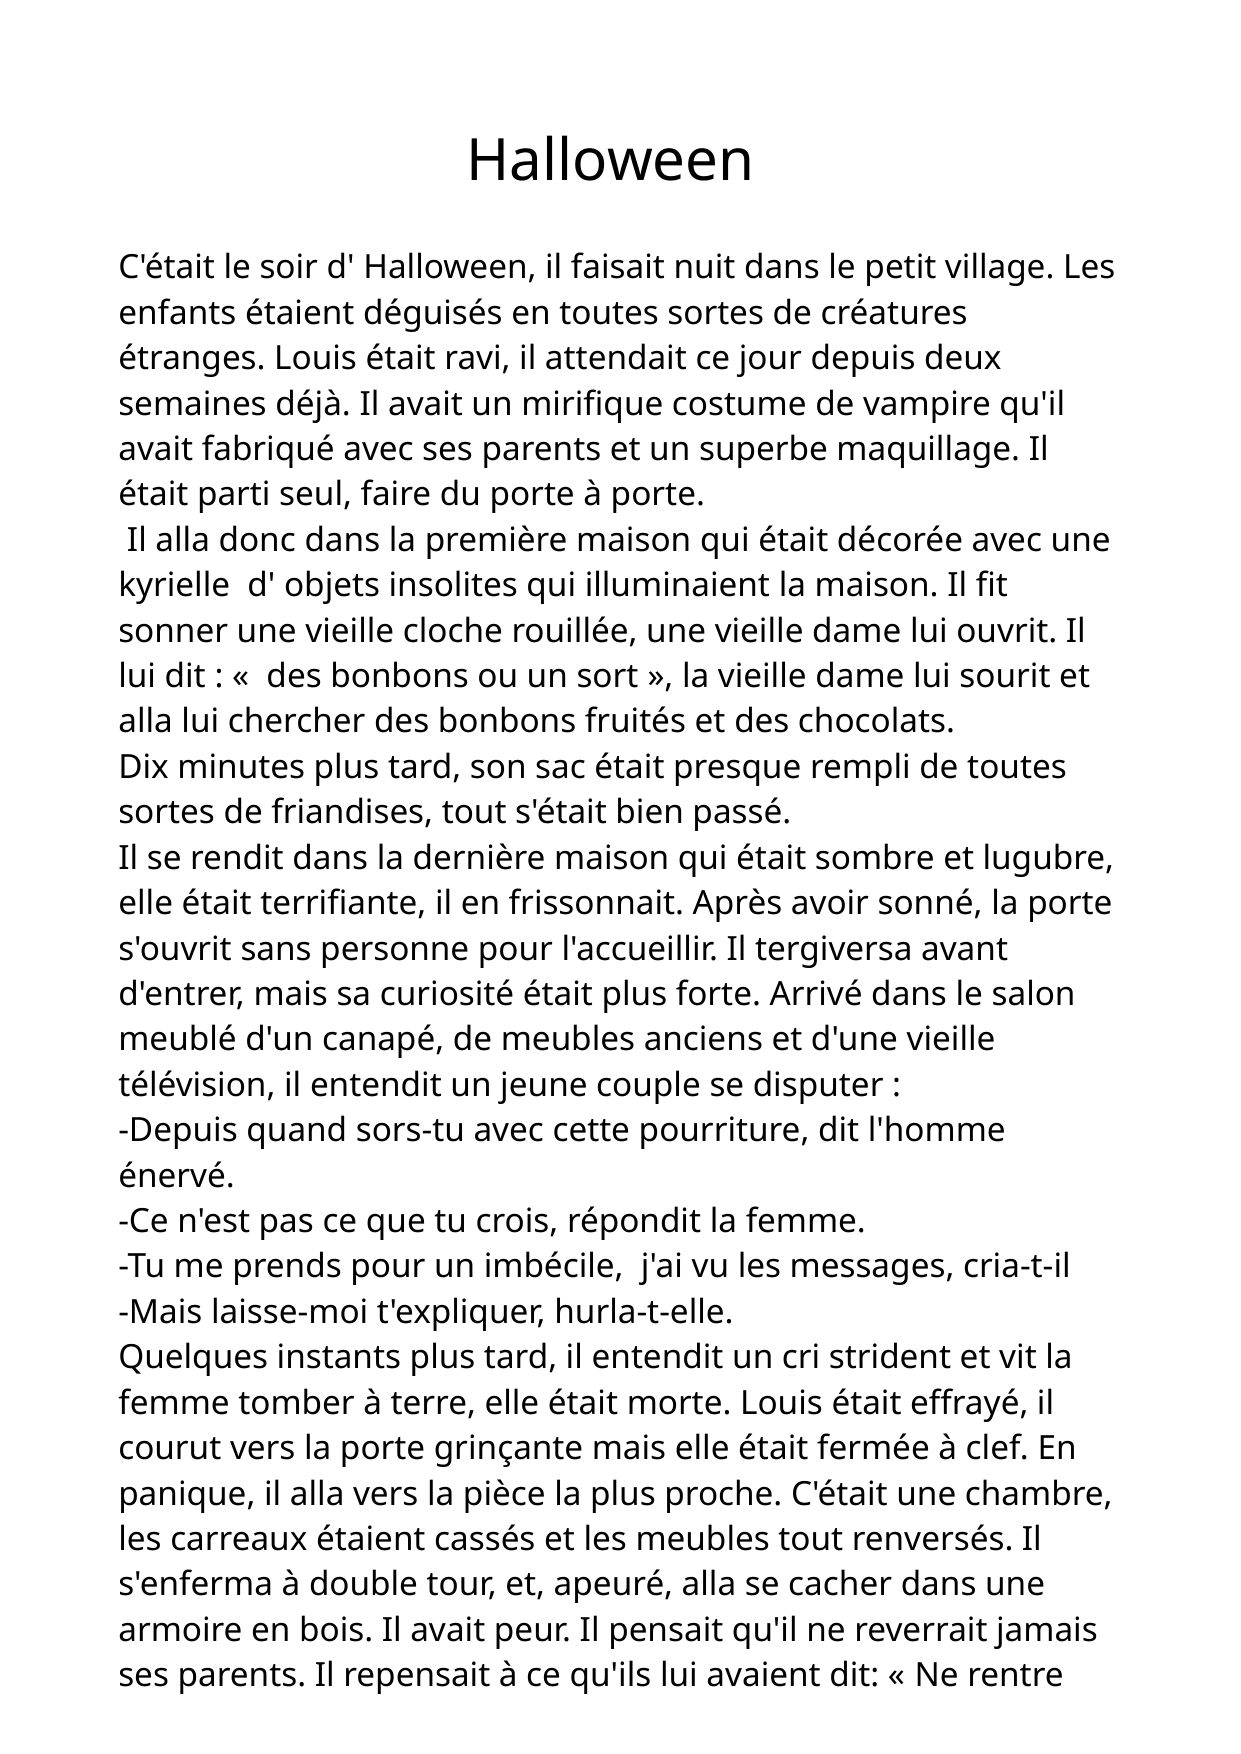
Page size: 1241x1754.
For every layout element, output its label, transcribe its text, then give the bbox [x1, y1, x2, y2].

text Dix minutes plus tard, son sac était presque rempli de toutes sortes de friandises, tout s'était bien passé. [118, 743, 1122, 833]
text C'était le soir d' Halloween, il faisait nuit dans le petit village. Les enfants étaient déguisés en toutes sortes de créatures étranges. Louis était ravi, il attendait ce jour depuis deux semaines déjà. Il avait un mirifique costume de vampire qu'il avait fabriqué avec ses parents et un superbe maquillage. Il était parti seul, faire du porte à porte. [118, 243, 1122, 516]
text Il alla donc dans la première maison qui était décorée avec une kyrielle d' objets insolites qui illuminaient la maison. Il fit sonner une vieille cloche rouillée, une vieille dame lui ouvrit. Il lui dit : « des bonbons ou un sort », la vieille dame lui sourit et alla lui chercher des bonbons fruités et des chocolats. [118, 516, 1122, 743]
text -Depuis quand sors-tu avec cette pourriture, dit l'homme énervé. [118, 1106, 1122, 1197]
text -Mais laisse-moi t'expliquer, hurla-t-elle. [118, 1288, 1122, 1333]
text Il se rendit dans la dernière maison qui était sombre et lugubre, elle était terrifiante, il en frissonnait. Après avoir sonné, la porte s'ouvrit sans personne pour l'accueillir. Il tergiversa avant d'entrer, mais sa curiosité était plus forte. Arrivé dans le salon meublé d'un canapé, de meubles anciens et d'une vieille télévision, il entendit un jeune couple se disputer : [118, 833, 1122, 1106]
text Halloween [118, 118, 1122, 198]
text -Ce n'est pas ce que tu crois, répondit la femme. [118, 1197, 1122, 1242]
text Quelques instants plus tard, il entendit un cri strident et vit la femme tomber à terre, elle était morte. Louis était effrayé, il courut vers la porte grinçante mais elle était fermée à clef. En panique, il alla vers la pièce la plus proche. C'était une chambre, les carreaux étaient cassés et les meubles tout renversés. Il s'enferma à double tour, et, apeuré, alla se cacher dans une armoire en bois. Il avait peur. Il pensait qu'il ne reverrait jamais ses parents. Il repensait à ce qu'ils lui avaient dit: « Ne rentre [118, 1333, 1122, 1696]
text -Tu me prends pour un imbécile, j'ai vu les messages, cria-t-il [118, 1242, 1122, 1288]
